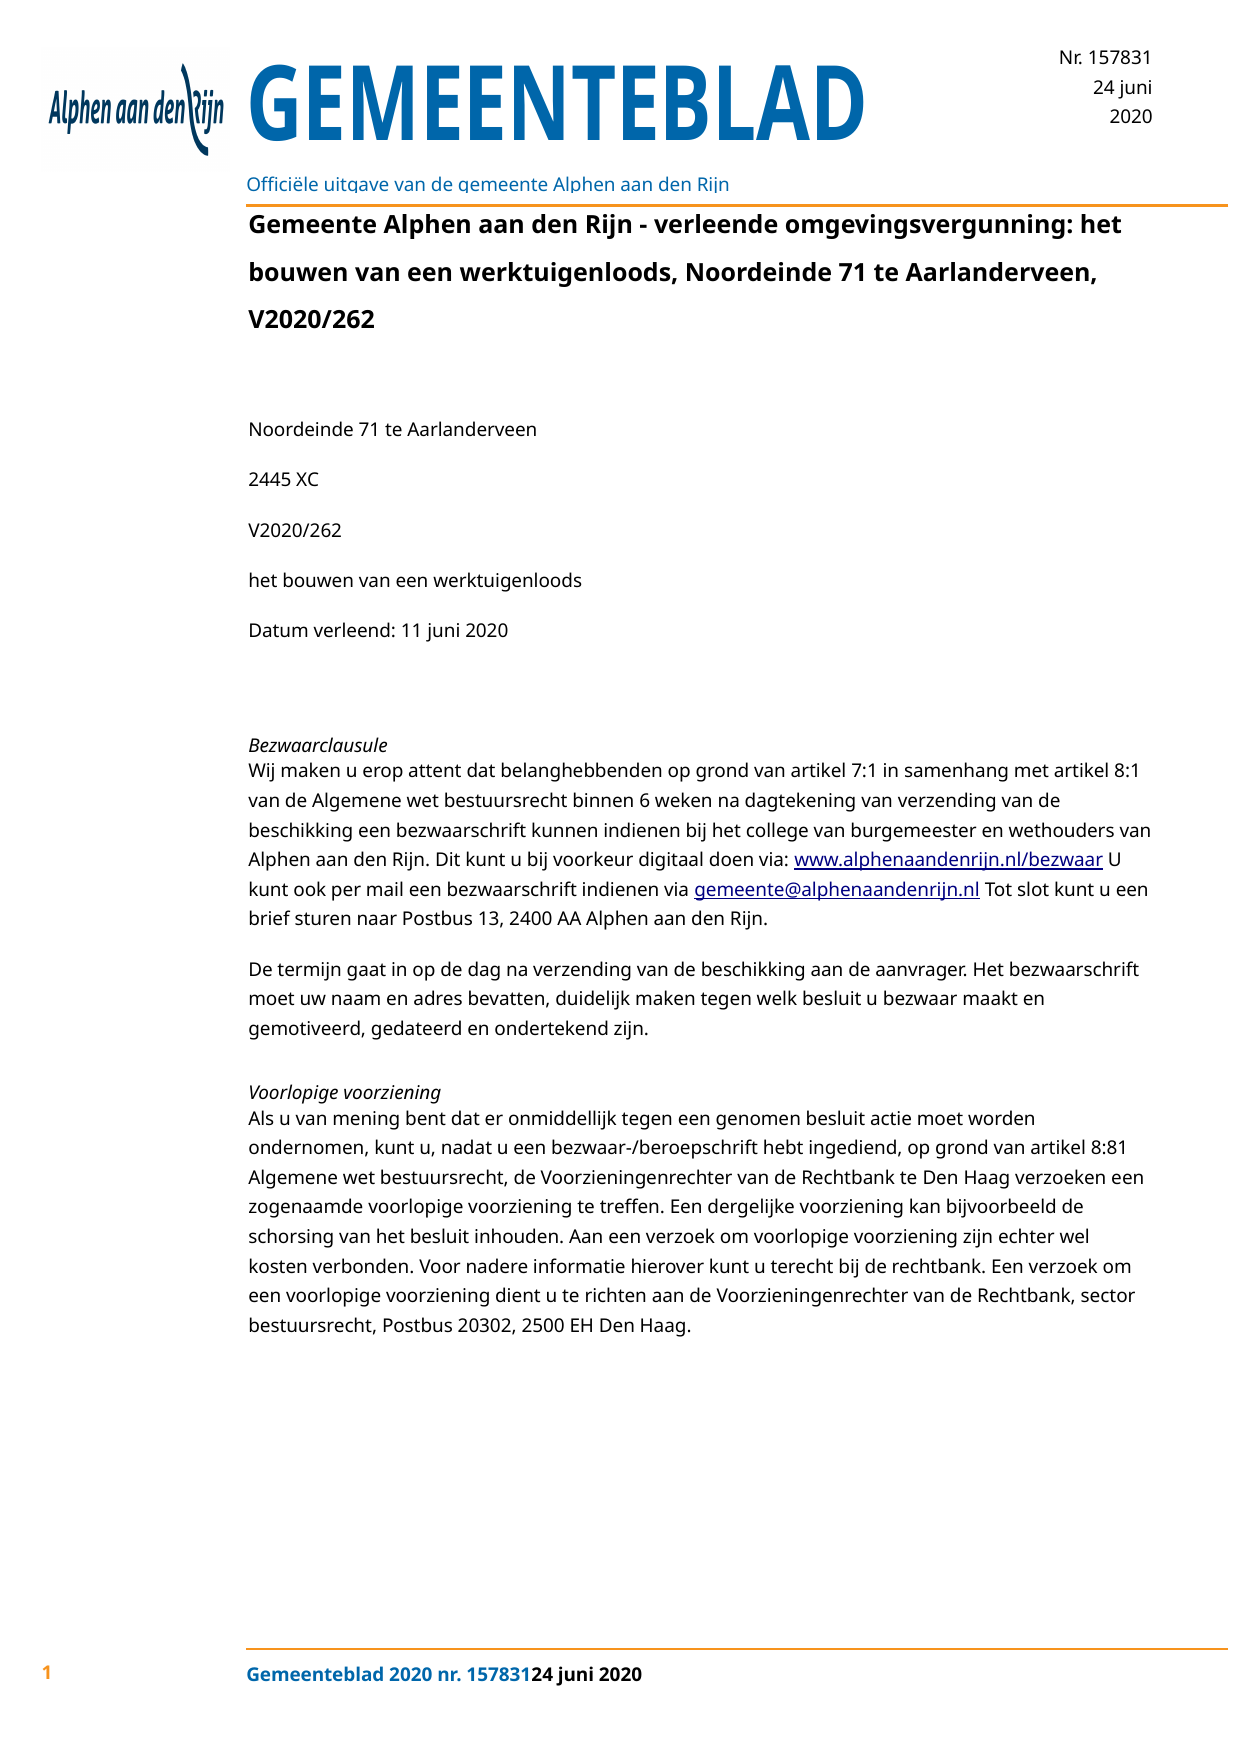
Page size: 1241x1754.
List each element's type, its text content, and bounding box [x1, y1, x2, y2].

picture [41, 47, 231, 172]
text V2020/262 [248, 517, 1152, 542]
text De termijn gaat in op de dag na verzending van de beschikking aan de aanvrager. Het bezwaarschrift moet uw naam en adres bevatten, duidelijk maken tegen welk besluit u bezwaar maakt en gemotiveerd, gedateerd en ondertekend zijn. [248, 956, 1152, 1041]
text Voorlopige voorziening [248, 1079, 1152, 1105]
text Wij maken u erop attent dat belanghebbenden op grond van artikel 7:1 in samenhang met artikel 8:1 van de Algemene wet bestuursrecht binnen 6 weken na dagtekening van verzending van de beschikking een bezwaarschrift kunnen indienen bij het college van burgemeester en wethouders van Alphen aan den Rijn. Dit kunt u bij voorkeur digitaal doen via: www.alphenaandenrijn.nl/bezwaar U kunt ook per mail een bezwaarschrift indienen via gemeente@alphenaandenrijn.nl Tot slot kunt u een brief sturen naar Postbus 13, 2400 AA Alphen aan den Rijn. [248, 758, 1152, 931]
text Datum verleend: 11 juni 2020 [248, 618, 1152, 643]
text het bouwen van een werktuigenloods [248, 567, 1152, 593]
text Als u van mening bent dat er onmiddellijk tegen een genomen besluit actie moet worden ondernomen, kunt u, nadat u een bezwaar-/beroepschrift hebt ingediend, op grond van artikel 8:81 Algemene wet bestuursrecht, de Voorzieningenrechter van de Rechtbank te Den Haag verzoeken een zogenaamde voorlopige voorziening te treffen. Een dergelijke voorziening kan bijvoorbeeld de schorsing van het besluit inhouden. Aan een verzoek om voorlopige voorziening zijn echter wel kosten verbonden. Voor nadere informatie hierover kunt u terecht bij de rechtbank. Een verzoek om een voorlopige voorziening dient u te richten aan de Voorzieningenrechter van de Rechtbank, sector bestuursrecht, Postbus 20302, 2500 EH Den Haag. [248, 1105, 1152, 1338]
text Noordeinde 71 te Aarlanderveen [248, 416, 1152, 442]
text Bezwaarclausule [248, 732, 1152, 758]
text Gemeente Alphen aan den Rijn - verleende omgevingsvergunning: het bouwen van een werktuigenloods, Noordeinde 71 te Aarlanderveen, V2020/262 [248, 207, 1152, 336]
text 2445 XC [248, 466, 1152, 492]
